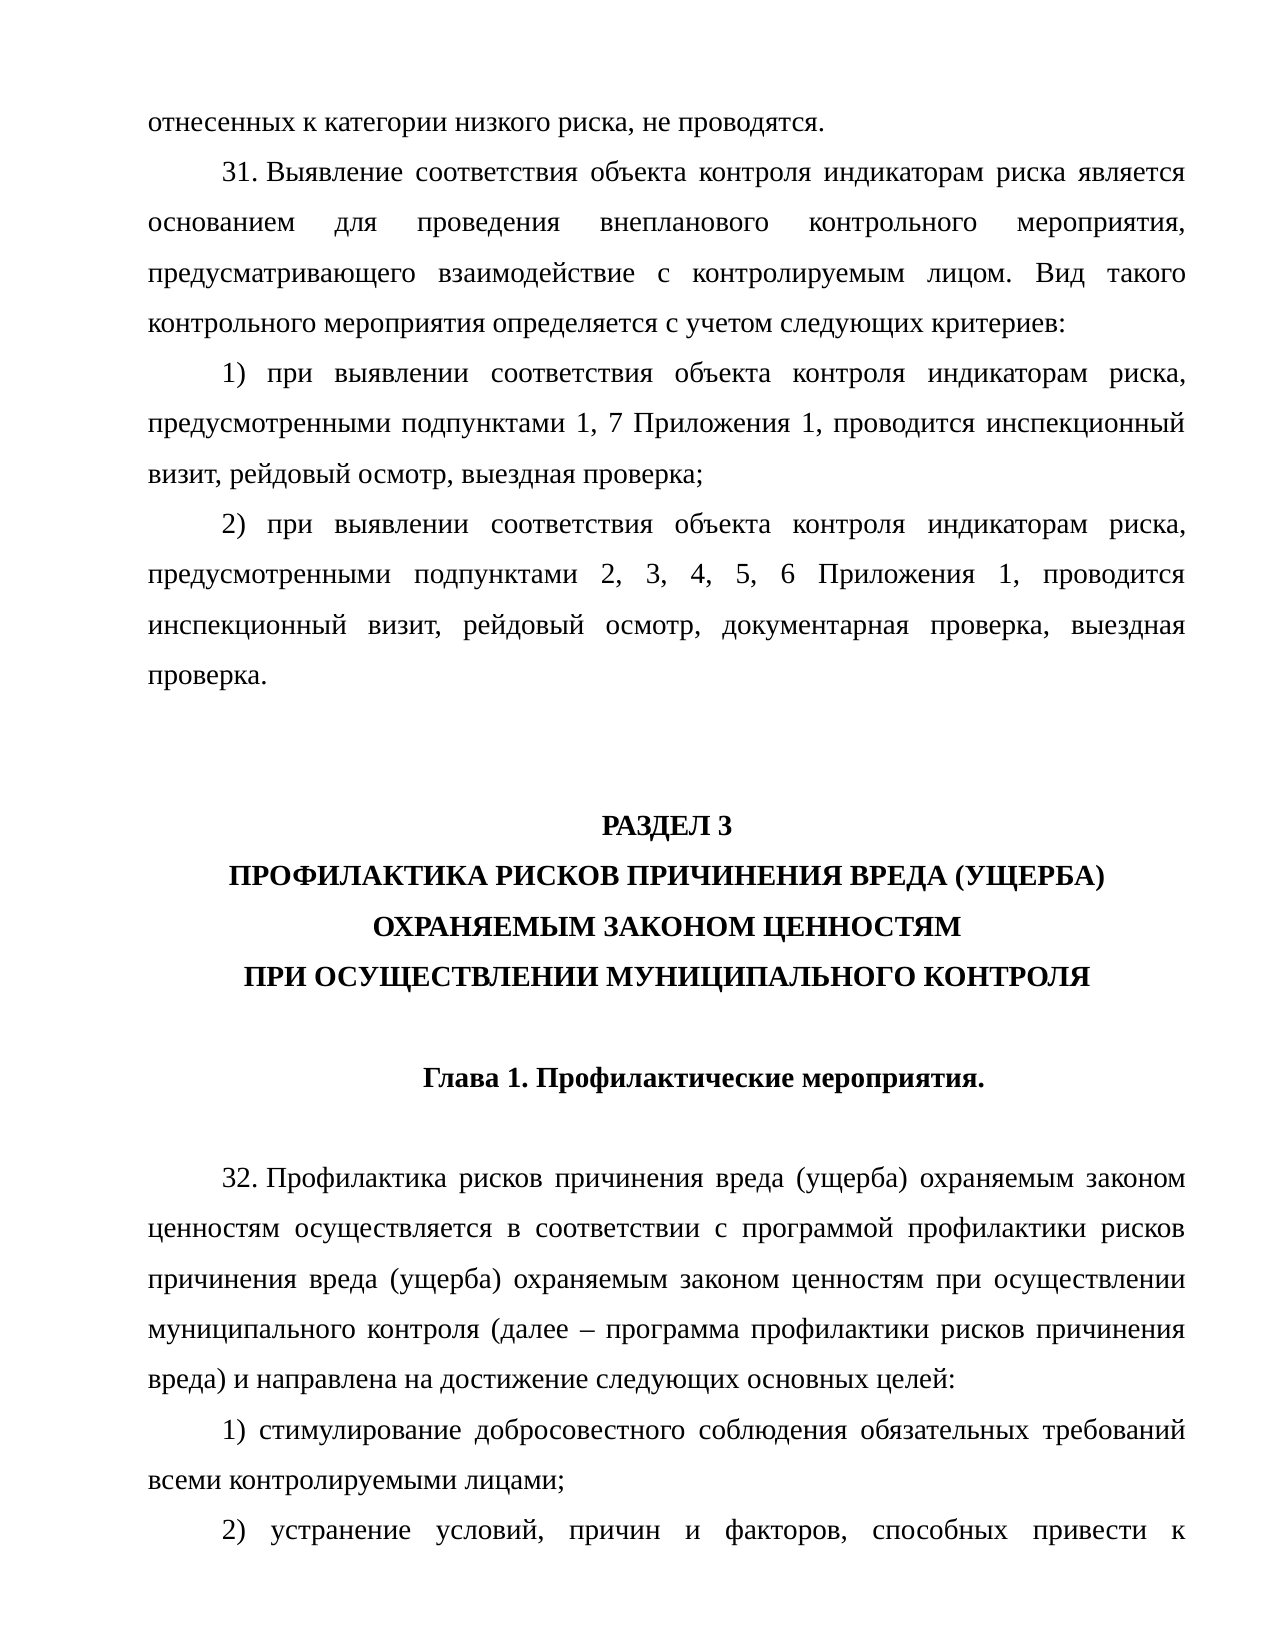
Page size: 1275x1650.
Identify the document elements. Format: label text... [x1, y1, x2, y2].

text РАЗДЕЛ 3 [148, 808, 1186, 842]
text Глава 1. Профилактические мероприятия. [148, 1060, 1186, 1093]
text 1) стимулирование добросовестного соблюдения обязательных требований всеми контролируемыми лицами; [148, 1412, 1186, 1496]
list Профилактика рисков причинения вреда (ущерба) охраняемым законом ценностям осуществляется в соответствии с программой профилактики рисков причинения вреда (ущерба) охраняемым законом ценностям при осуществлении муниципального контроля (далее – программа профилактики рисков причинения вреда) и направлена на достижение следующих основных целей: [148, 1160, 1186, 1395]
list отнесенных к категории низкого риска, не проводятся. [148, 104, 1186, 137]
text 2) устранение условий, причин и факторов, способных привести к [148, 1512, 1186, 1546]
text 1) при выявлении соответствия объекта контроля индикаторам риска, предусмотренными подпунктами 1, 7 Приложения 1, проводится инспекционный визит, рейдовый осмотр, выездная проверка; [148, 355, 1186, 489]
text ОХРАНЯЕМЫМ ЗАКОНОМ ЦЕННОСТЯМ [148, 909, 1186, 942]
text ПРИ ОСУЩЕСТВЛЕНИИ МУНИЦИПАЛЬНОГО КОНТРОЛЯ [148, 959, 1186, 993]
text ПРОФИЛАКТИКА РИСКОВ ПРИЧИНЕНИЯ ВРЕДА (УЩЕРБА) [148, 858, 1186, 892]
text 2) при выявлении соответствия объекта контроля индикаторам риска, предусмотренными подпунктами 2, 3, 4, 5, 6 Приложения 1, проводится инспекционный визит, рейдовый осмотр, документарная проверка, выездная проверка. [148, 506, 1186, 691]
list Выявление соответствия объекта контроля индикаторам риска является основанием для проведения внепланового контрольного мероприятия, предусматривающего взаимодействие с контролируемым лицом. Вид такого контрольного мероприятия определяется с учетом следующих критериев: [148, 154, 1186, 338]
